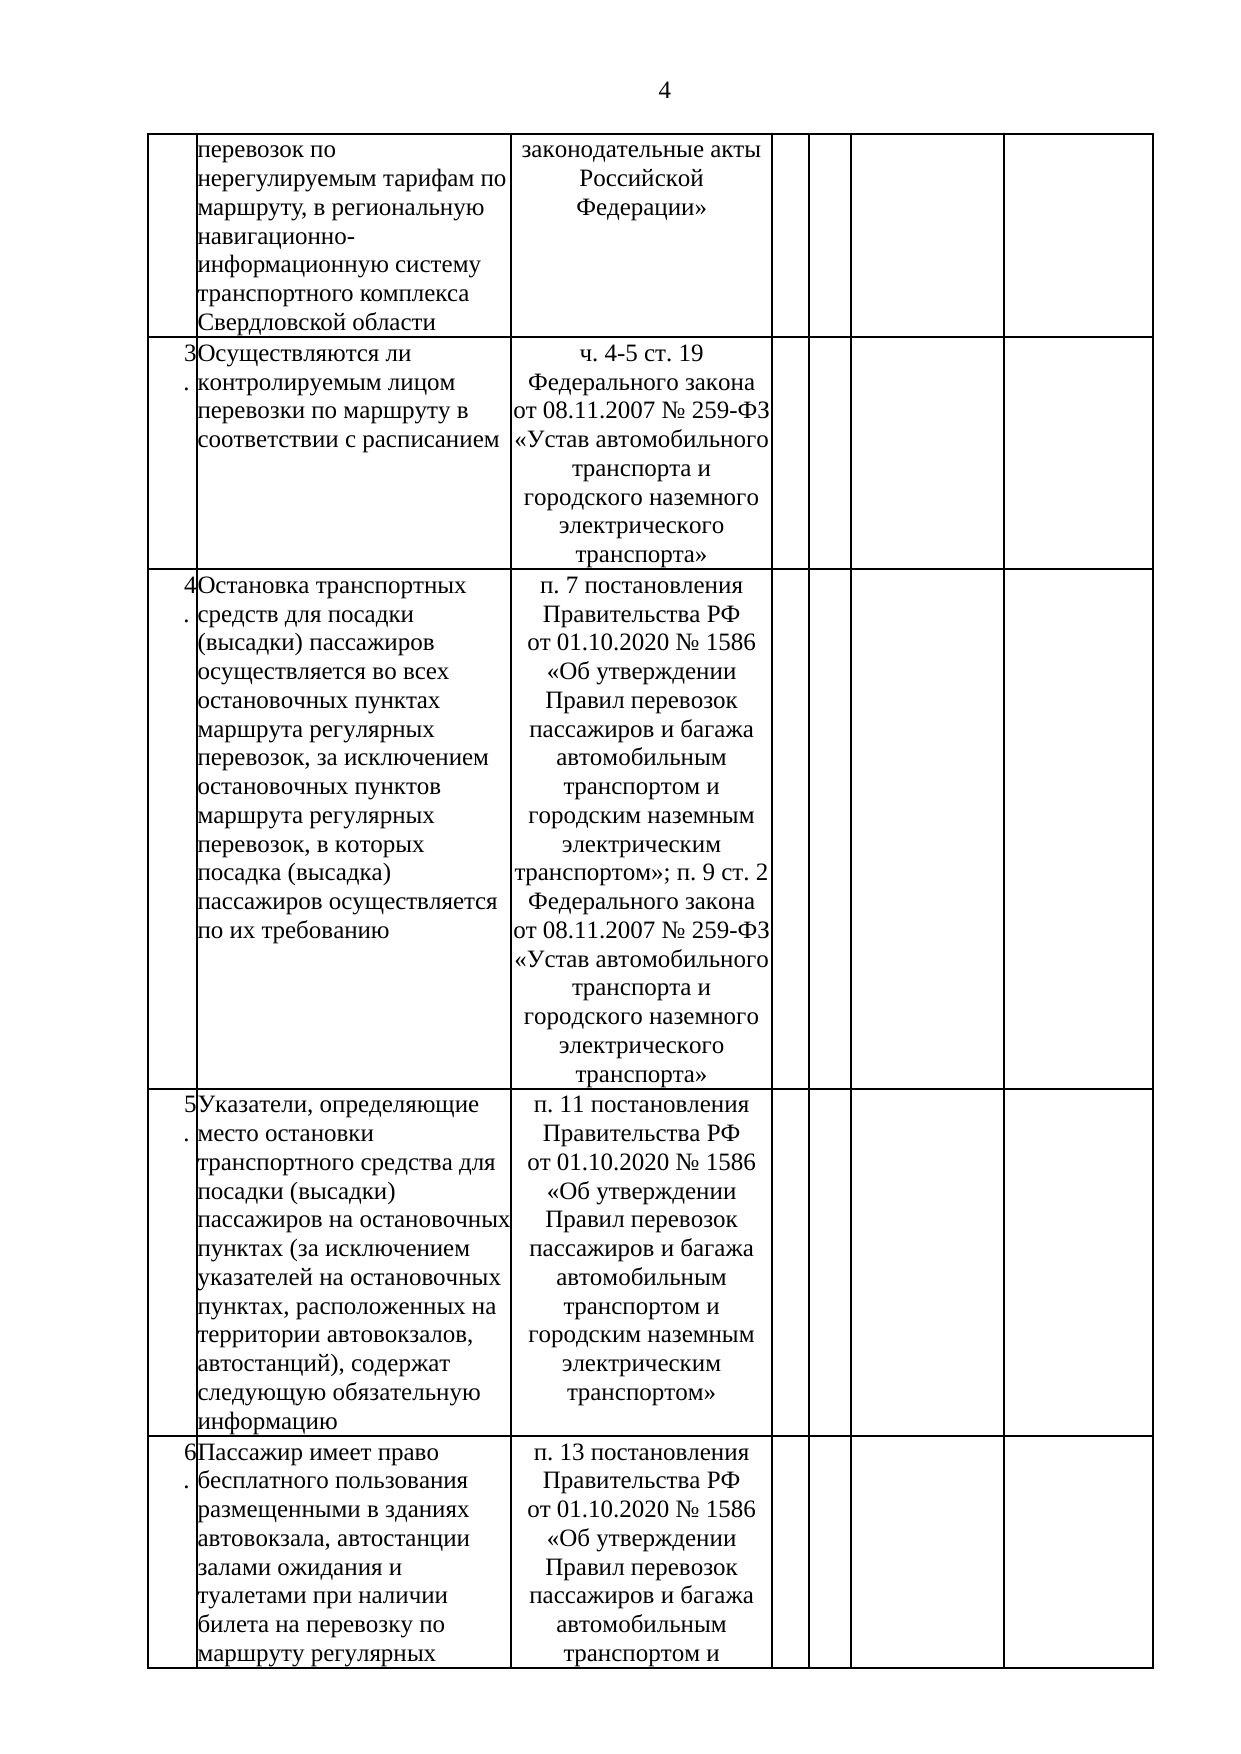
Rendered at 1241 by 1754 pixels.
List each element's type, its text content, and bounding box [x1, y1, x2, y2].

table_cell п. 11 постановления Правительства РФ от 01.10.2020 № 1586 «Об утверждении Правил перевозок пассажиров и багажа автомобильным транспортом и городским наземным электрическим транспортом» [512, 1090, 771, 1434]
table_cell [852, 570, 1003, 1087]
table_cell [773, 1437, 808, 1667]
table_cell [810, 1437, 850, 1667]
table_cell законодательные акты Российской Федерации» [512, 135, 771, 336]
table_cell [1005, 338, 1152, 568]
table_cell [1005, 135, 1152, 336]
table_cell [810, 135, 850, 336]
table_cell ч. 4-5 ст. 19 Федерального закона от 08.11.2007 № 259-ФЗ «Устав автомобильного транспорта и городского наземного электрического транспорта» [512, 338, 771, 568]
table_cell п. 7 постановления Правительства РФ от 01.10.2020 № 1586 «Об утверждении Правил перевозок пассажиров и багажа автомобильным транспортом и городским наземным электрическим транспортом»; п. 9 ст. 2 Федерального закона от 08.11.2007 № 259-ФЗ «Устав автомобильного транспорта и городского наземного электрического транспорта» [512, 570, 771, 1087]
table_cell [773, 1090, 808, 1434]
table_cell п. 13 постановления Правительства РФ от 01.10.2020 № 1586 «Об утверждении Правил перевозок пассажиров и багажа автомобильным транспортом и [512, 1437, 771, 1667]
table_cell [149, 570, 196, 1087]
table_cell [1154, 133, 1158, 1669]
table_cell [810, 338, 850, 568]
table_cell [852, 135, 1003, 336]
table_cell [1005, 570, 1152, 1087]
table_cell [1005, 1090, 1152, 1434]
table_cell [149, 338, 196, 568]
table_cell Указатели, определяющие место остановки транспортного средства для посадки (высадки) пассажиров на остановочных пунктах (за исключением указателей на остановочных пунктах, расположенных на территории автовокзалов, автостанций), содержат следующую обязательную информацию [198, 1090, 510, 1434]
table_cell [810, 570, 850, 1087]
table_cell [852, 338, 1003, 568]
table_cell [773, 135, 808, 336]
table_cell Пассажир имеет право бесплатного пользования размещенными в зданиях автовокзала, автостанции залами ожидания и туалетами при наличии билета на перевозку по маршруту регулярных [198, 1437, 510, 1667]
table_cell Осуществляются ли контролируемым лицом перевозки по маршруту в соответствии с расписанием [198, 338, 510, 568]
table_cell [149, 135, 196, 336]
table_cell [852, 1437, 1003, 1667]
table_cell [810, 1090, 850, 1434]
table_cell [773, 570, 808, 1087]
table_cell [149, 1437, 196, 1667]
table_cell [149, 1090, 196, 1434]
table_cell [773, 338, 808, 568]
table_cell [1005, 1437, 1152, 1667]
table_cell перевозок по нерегулируемым тарифам по маршруту, в региональную навигационно-информационную систему транспортного комплекса Свердловской области [198, 135, 510, 336]
table_cell [852, 1090, 1003, 1434]
table_cell Остановка транспортных средств для посадки (высадки) пассажиров осуществляется во всех остановочных пунктах маршрута регулярных перевозок, за исключением остановочных пунктов маршрута регулярных перевозок, в которых посадка (высадка) пассажиров осуществляется по их требованию [198, 570, 510, 1087]
